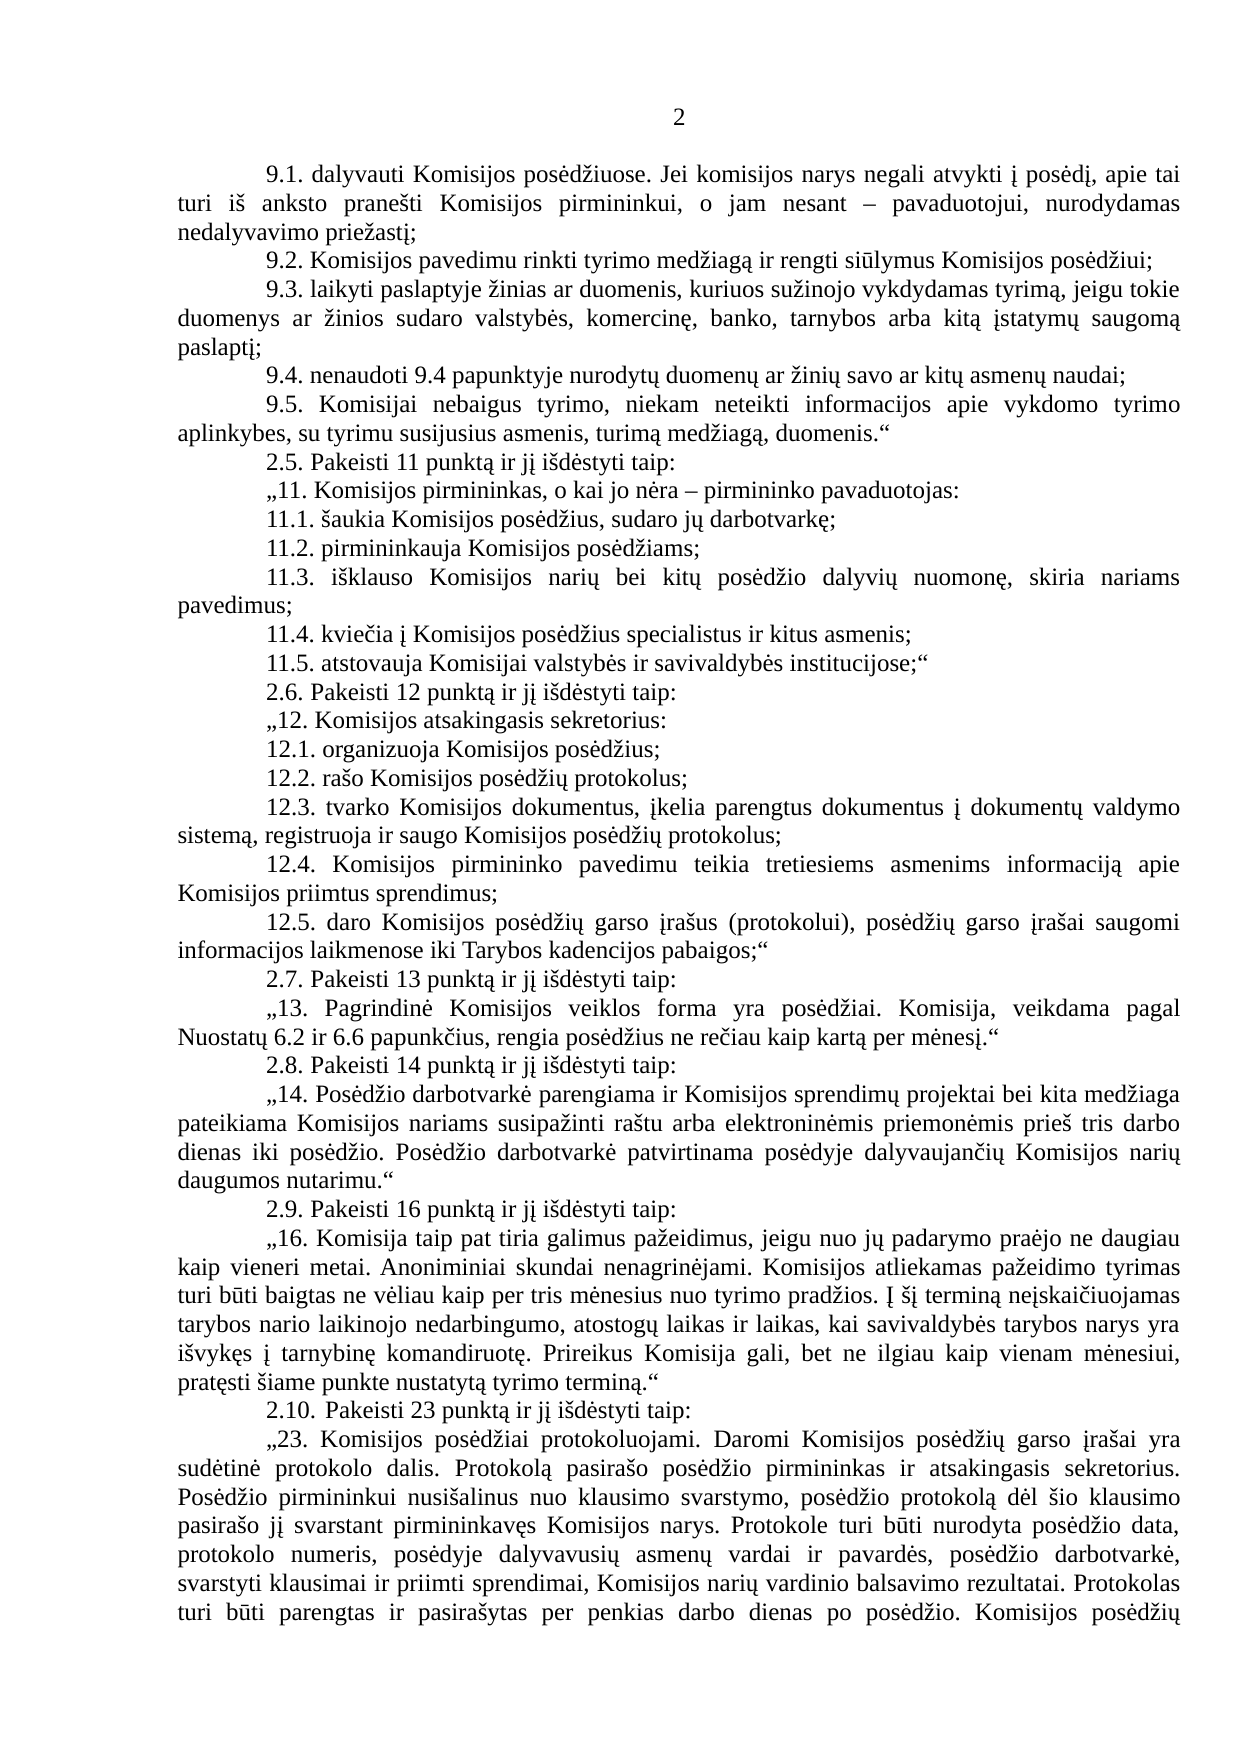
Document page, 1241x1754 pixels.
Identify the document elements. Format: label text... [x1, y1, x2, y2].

text 11.1. šaukia Komisijos posėdžius, sudaro jų darbotvarkę; [177, 504, 1181, 533]
text 2.6. Pakeisti 12 punktą ir jį išdėstyti taip: [177, 677, 1181, 705]
text 11.5. atstovauja Komisijai valstybės ir savivaldybės institucijose;“ [177, 648, 1181, 677]
text 2.5. Pakeisti 11 punktą ir jį išdėstyti taip: [177, 447, 1181, 475]
text 9.3. laikyti paslaptyje žinias ar duomenis, kuriuos sužinojo vykdydamas tyrimą, jeigu tokie duomenys ar žinios sudaro valstybės, komercinę, banko, tarnybos arba kitą įstatymų saugomą paslaptį; [177, 274, 1181, 360]
text 2.9. Pakeisti 16 punktą ir jį išdėstyti taip: [177, 1194, 1181, 1223]
text 11.2. pirmininkauja Komisijos posėdžiams; [177, 533, 1181, 562]
text 12.1. organizuoja Komisijos posėdžius; [177, 734, 1181, 763]
text „14. Posėdžio darbotvarkė parengiama ir Komisijos sprendimų projektai bei kita medžiaga pateikiama Komisijos nariams susipažinti raštu arba elektroninėmis priemonėmis prieš tris darbo dienas iki posėdžio. Posėdžio darbotvarkė patvirtinama posėdyje dalyvaujančių Komisijos narių daugumos nutarimu.“ [177, 1079, 1181, 1194]
text 2.8. Pakeisti 14 punktą ir jį išdėstyti taip: [177, 1050, 1181, 1079]
text „11. Komisijos pirmininkas, o kai jo nėra – pirmininko pavaduotojas: [177, 475, 1181, 504]
text 9.2. Komisijos pavedimu rinkti tyrimo medžiagą ir rengti siūlymus Komisijos posėdžiui; [177, 245, 1181, 274]
text 9.1. dalyvauti Komisijos posėdžiuose. Jei komisijos narys negali atvykti į posėdį, apie tai turi iš anksto pranešti Komisijos pirmininkui, o jam nesant – pavaduotojui, nurodydamas nedalyvavimo priežastį; [177, 159, 1181, 245]
text 12.4. Komisijos pirmininko pavedimu teikia tretiesiems asmenims informaciją apie Komisijos priimtus sprendimus; [177, 849, 1181, 907]
text 2.10. Pakeisti 23 punktą ir jį išdėstyti taip: [177, 1395, 1181, 1424]
text „13. Pagrindinė Komisijos veiklos forma yra posėdžiai. Komisija, veikdama pagal Nuostatų 6.2 ir 6.6 papunkčius, rengia posėdžius ne rečiau kaip kartą per mėnesį.“ [177, 993, 1181, 1050]
text 11.3. išklauso Komisijos narių bei kitų posėdžio dalyvių nuomonę, skiria nariams pavedimus; [177, 562, 1181, 619]
text „23. Komisijos posėdžiai protokoluojami. Daromi Komisijos posėdžių garso įrašai yra sudėtinė protokolo dalis. Protokolą pasirašo posėdžio pirmininkas ir atsakingasis sekretorius. Posėdžio pirmininkui nusišalinus nuo klausimo svarstymo, posėdžio protokolą dėl šio klausimo pasirašo jį svarstant pirmininkavęs Komisijos narys. Protokole turi būti nurodyta posėdžio data, protokolo numeris, posėdyje dalyvavusių asmenų vardai ir pavardės, posėdžio darbotvarkė, svarstyti klausimai ir priimti sprendimai, Komisijos narių vardinio balsavimo rezultatai. Protokolas turi būti parengtas ir pasirašytas per penkias darbo dienas po posėdžio. Komisijos posėdžių [177, 1424, 1181, 1625]
text 9.4. nenaudoti 9.4 papunktyje nurodytų duomenų ar žinių savo ar kitų asmenų naudai; [177, 360, 1181, 389]
text 9.5. Komisijai nebaigus tyrimo, niekam neteikti informacijos apie vykdomo tyrimo aplinkybes, su tyrimu susijusius asmenis, turimą medžiagą, duomenis.“ [177, 389, 1181, 447]
text 2.7. Pakeisti 13 punktą ir jį išdėstyti taip: [177, 964, 1181, 993]
text 12.2. rašo Komisijos posėdžių protokolus; [177, 763, 1181, 792]
text „12. Komisijos atsakingasis sekretorius: [177, 705, 1181, 734]
text 11.4. kviečia į Komisijos posėdžius specialistus ir kitus asmenis; [177, 619, 1181, 648]
text „16. Komisija taip pat tiria galimus pažeidimus, jeigu nuo jų padarymo praėjo ne daugiau kaip vieneri metai. Anoniminiai skundai nenagrinėjami. Komisijos atliekamas pažeidimo tyrimas turi būti baigtas ne vėliau kaip per tris mėnesius nuo tyrimo pradžios. Į šį terminą neįskaičiuojamas tarybos nario laikinojo nedarbingumo, atostogų laikas ir laikas, kai savivaldybės tarybos narys yra išvykęs į tarnybinę komandiruotę. Prireikus Komisija gali, bet ne ilgiau kaip vienam mėnesiui, pratęsti šiame punkte nustatytą tyrimo terminą.“ [177, 1223, 1181, 1395]
text 12.5. daro Komisijos posėdžių garso įrašus (protokolui), posėdžių garso įrašai saugomi informacijos laikmenose iki Tarybos kadencijos pabaigos;“ [177, 907, 1181, 964]
text 12.3. tvarko Komisijos dokumentus, įkelia parengtus dokumentus į dokumentų valdymo sistemą, registruoja ir saugo Komisijos posėdžių protokolus; [177, 792, 1181, 849]
